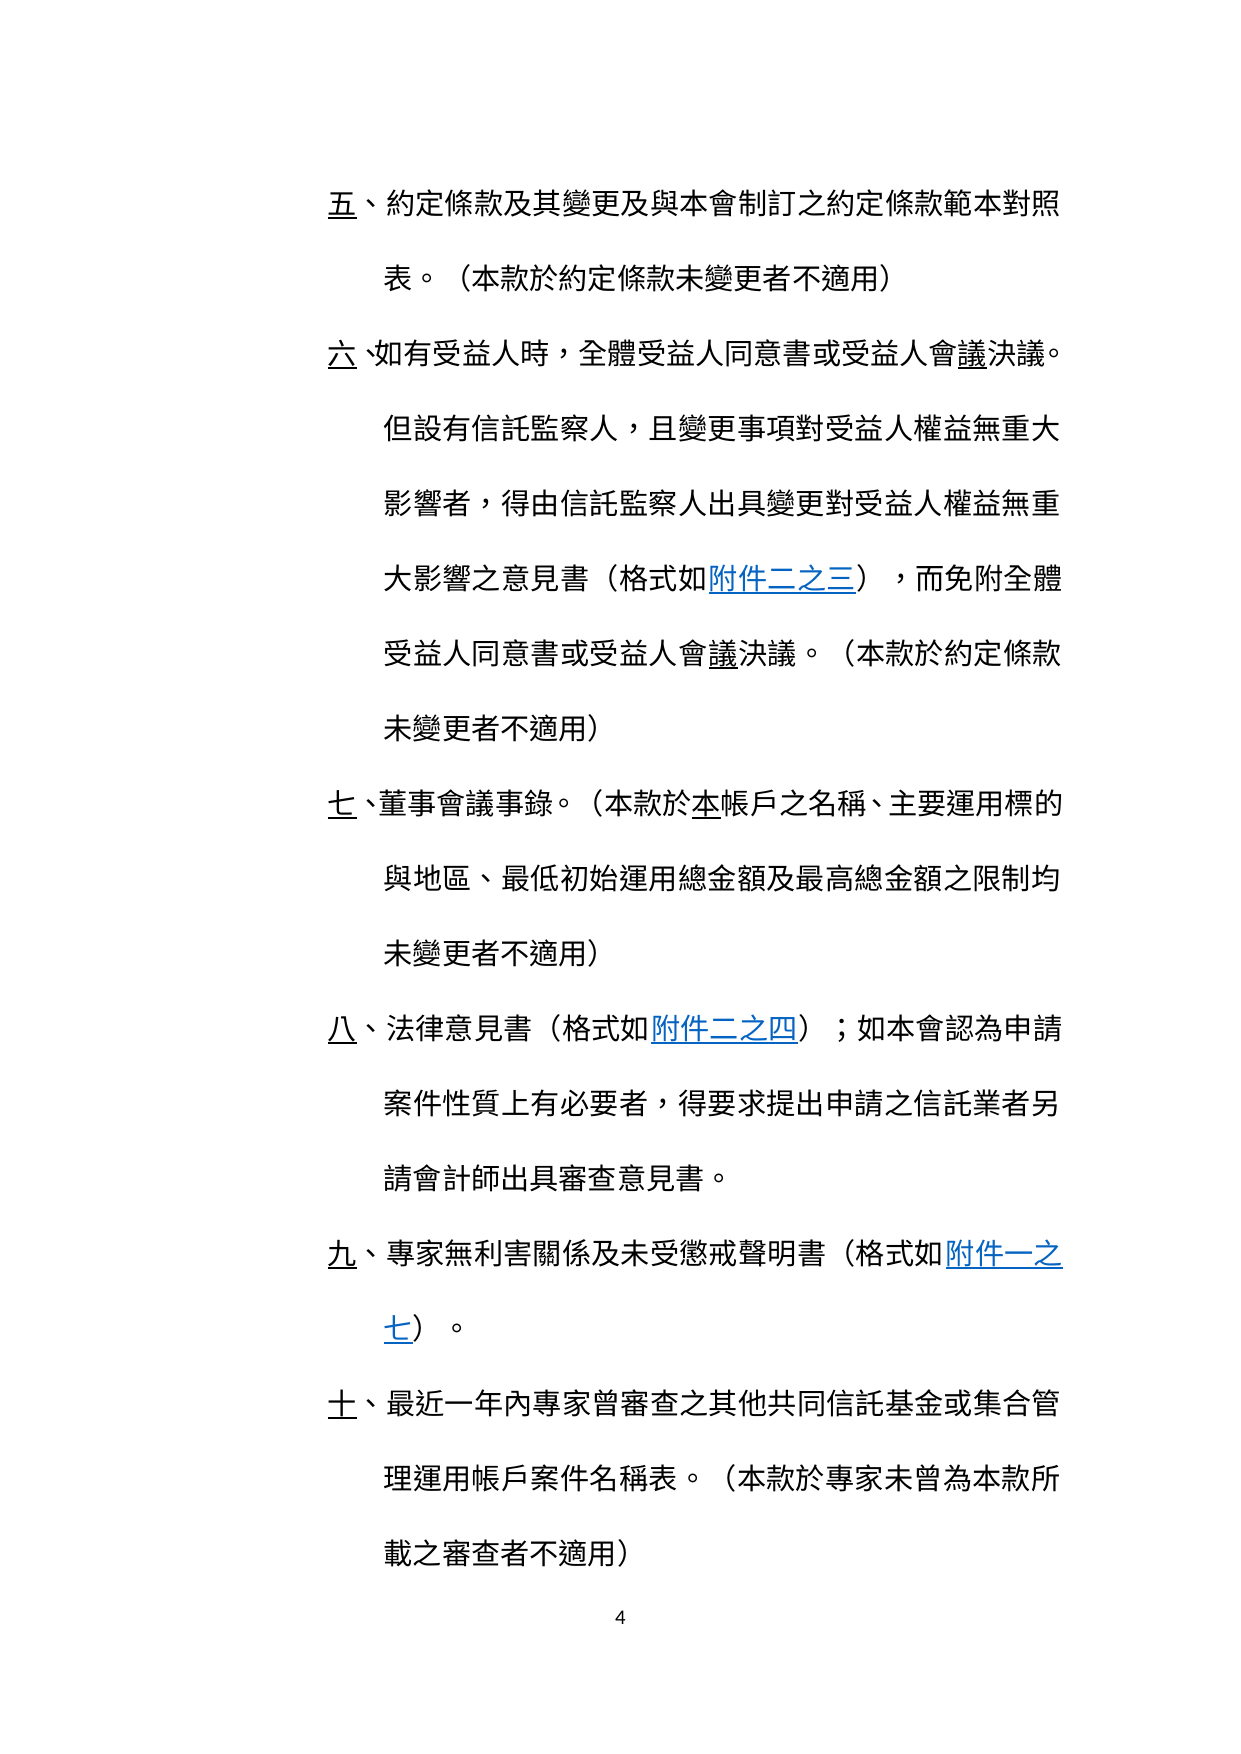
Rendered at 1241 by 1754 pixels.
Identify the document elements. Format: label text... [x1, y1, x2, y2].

text 五、約定條款及其變更及與本會制訂之約定條款範本對照表。（本款於約定條款未變更者不適用） [327, 164, 1063, 314]
text 十、最近一年內專家曾審查之其他共同信託基金或集合管理運用帳戶案件名稱表。（本款於專家未曾為本款所載之審查者不適用） [327, 1364, 1063, 1589]
text 九、專家無利害關係及未受懲戒聲明書（格式如附件一之七）。 [327, 1214, 1063, 1364]
text 六、如有受益人時，全體受益人同意書或受益人會議決議。但設有信託監察人，且變更事項對受益人權益無重大影響者，得由信託監察人出具變更對受益人權益無重大影響之意見書（格式如附件二之三），而免附全體受益人同意書或受益人會議決議。（本款於約定條款未變更者不適用） [327, 314, 1063, 764]
text 八、法律意見書（格式如附件二之四）；如本會認為申請案件性質上有必要者，得要求提出申請之信託業者另請會計師出具審查意見書。 [327, 989, 1063, 1214]
text 七、董事會議事錄。（本款於本帳戶之名稱、主要運用標的與地區、最低初始運用總金額及最高總金額之限制均未變更者不適用） [327, 764, 1063, 989]
